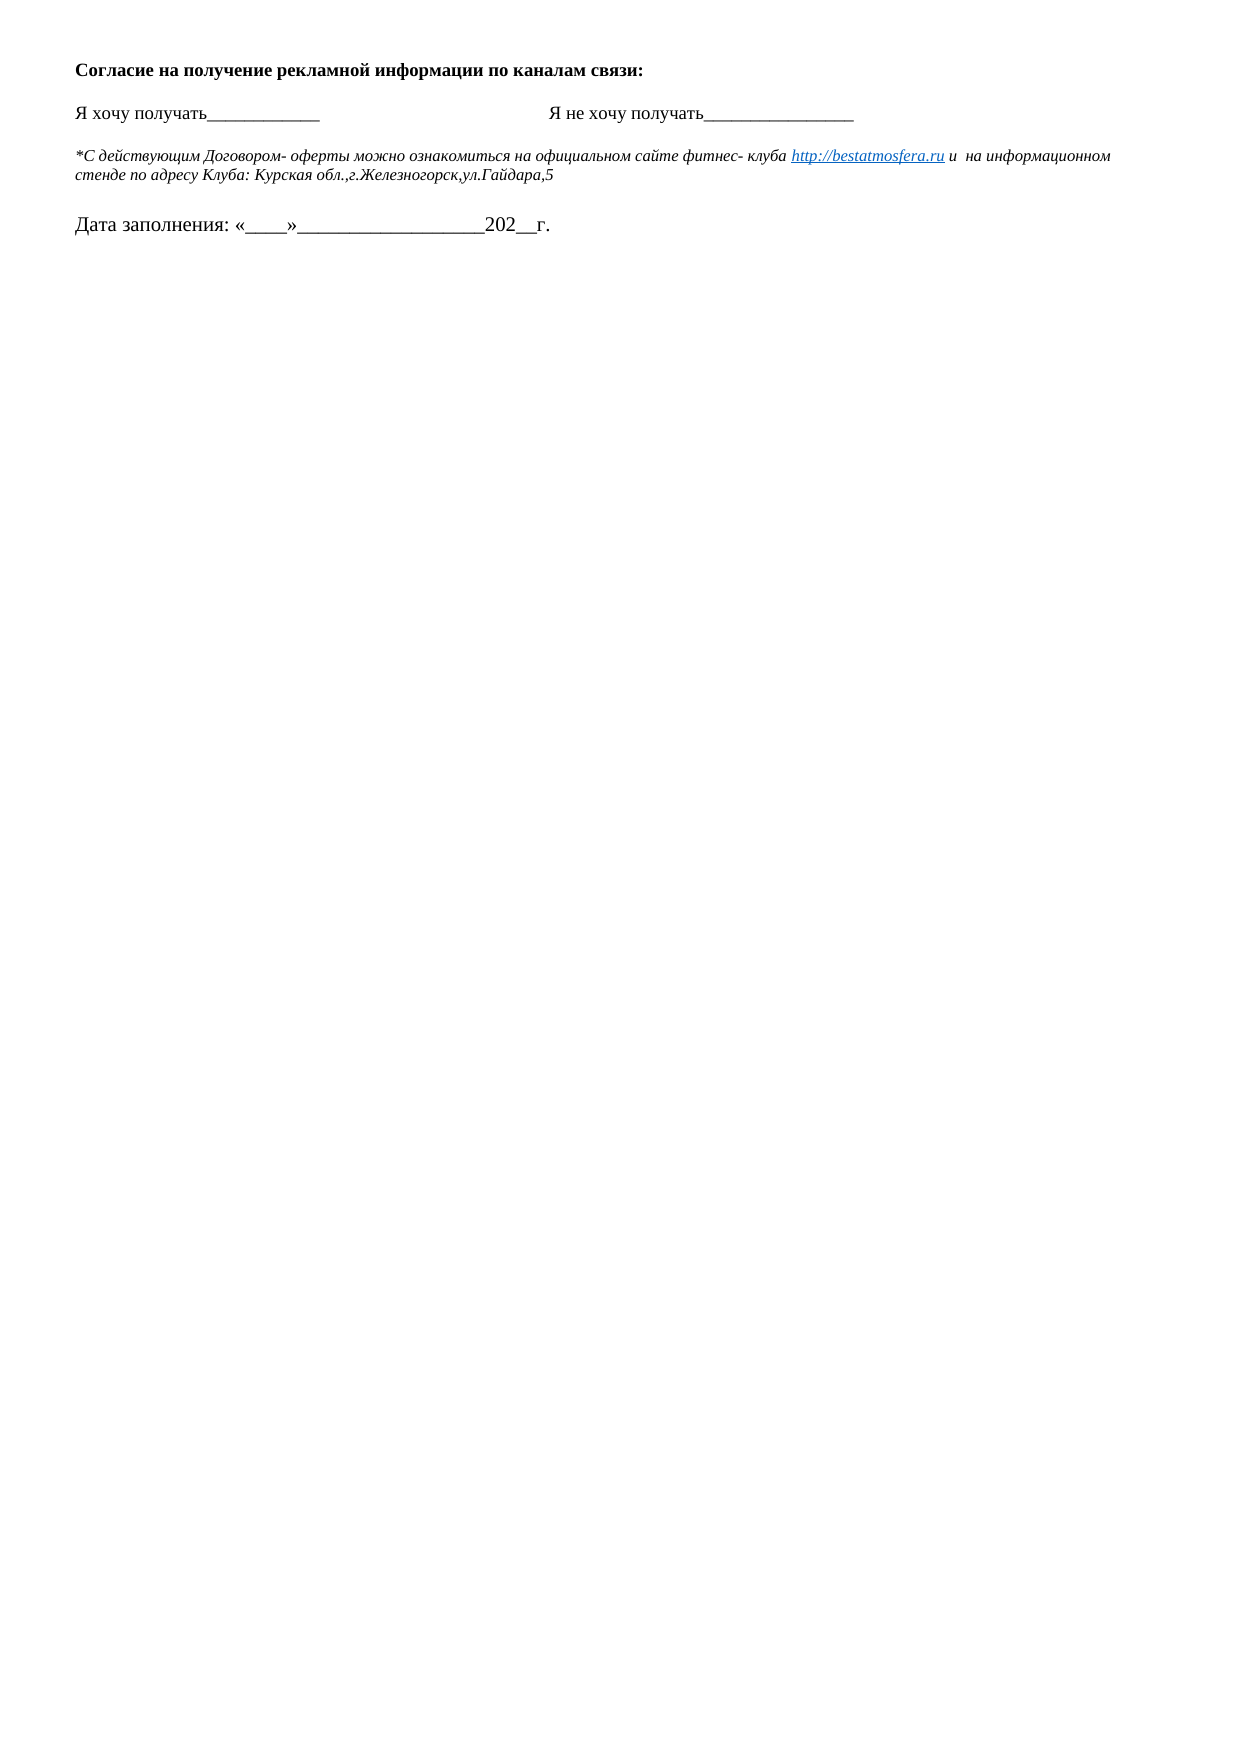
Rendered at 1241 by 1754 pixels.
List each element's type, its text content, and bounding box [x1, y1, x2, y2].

text *С действующим Договором- оферты можно ознакомиться на официальном сайте фитнес- клуба http://bestatmosfera.ru и на информационном стенде по адресу Клуба: Курская обл.,г.Железногорск,ул.Гайдара,5 [75, 145, 1165, 212]
text Я хочу получать____________ Я не хочу получать________________ [75, 102, 1165, 145]
text Дата заполнения: «____»__________________202__г. [75, 212, 1165, 236]
text Согласие на получение рекламной информации по каналам связи: [75, 59, 1165, 81]
